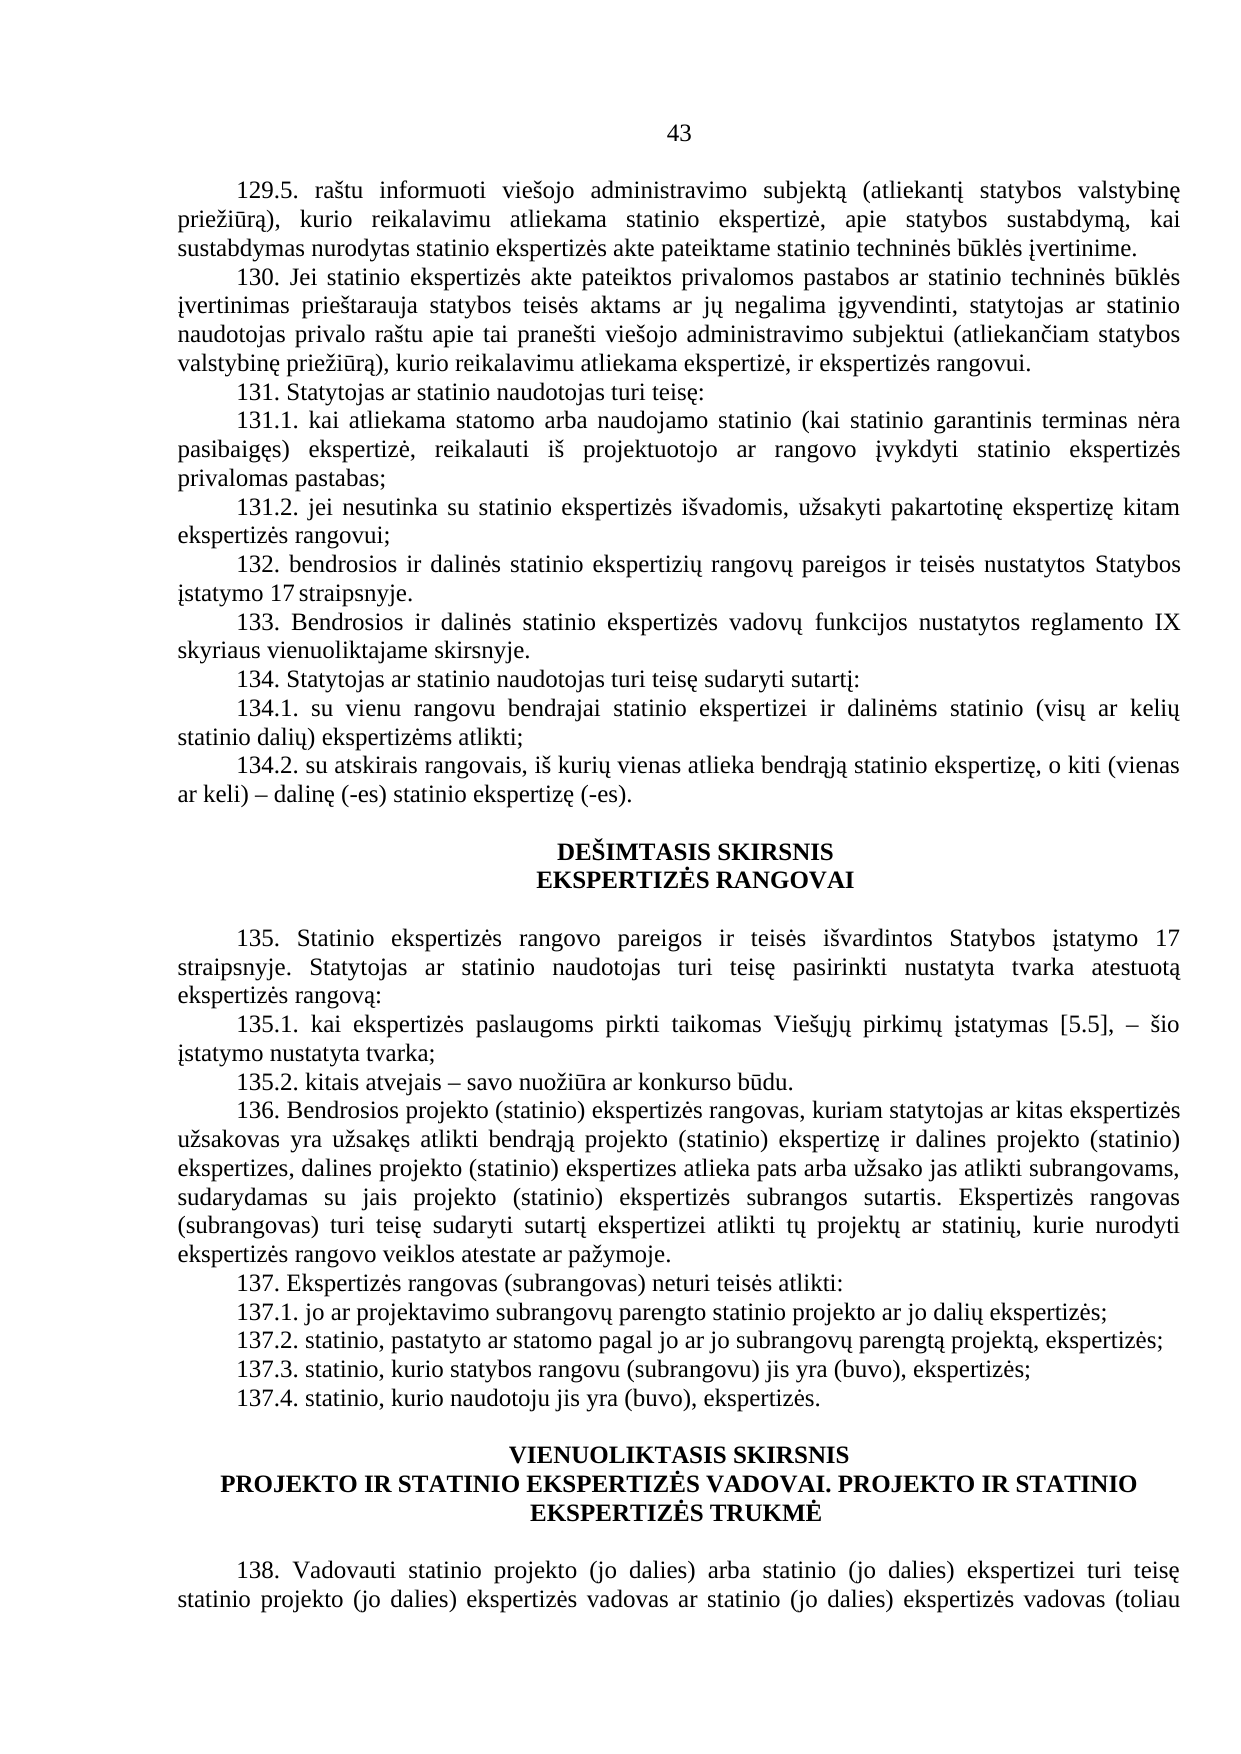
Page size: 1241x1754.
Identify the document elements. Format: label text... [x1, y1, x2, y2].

text 137.1. jo ar projektavimo subrangovų parengto statinio projekto ar jo dalių ekspertizės; [177, 1297, 1181, 1326]
text 134. Statytojas ar statinio naudotojas turi teisę sudaryti sutartį: [177, 664, 1181, 693]
text 138. Vadovauti statinio projekto (jo dalies) arba statinio (jo dalies) ekspertizei turi teisę statinio projekto (jo dalies) ekspertizės vadovas ar statinio (jo dalies) ekspertizės vadovas (toliau [177, 1556, 1181, 1613]
text 134.1. su vienu rangovu bendrajai statinio ekspertizei ir dalinėms statinio (visų ar kelių statinio dalių) ekspertizėms atlikti; [177, 693, 1181, 751]
text 137.4. statinio, kurio naudotoju jis yra (buvo), ekspertizės. [177, 1383, 1181, 1412]
text 136. Bendrosios projekto (statinio) ekspertizės rangovas, kuriam statytojas ar kitas ekspertizės užsakovas yra užsakęs atlikti bendrąją projekto (statinio) ekspertizę ir dalines projekto (statinio) ekspertizes, dalines projekto (statinio) ekspertizes atlieka pats arba užsako jas atlikti subrangovams, sudarydamas su jais projekto (statinio) ekspertizės subrangos sutartis. Ekspertizės rangovas (subrangovas) turi teisę sudaryti sutartį ekspertizei atlikti tų projektų ar statinių, kurie nurodyti ekspertizės rangovo veiklos atestate ar pažymoje. [177, 1096, 1181, 1268]
text 135.2. kitais atvejais – savo nuožiūra ar konkurso būdu. [177, 1067, 1181, 1096]
text 134.2. su atskirais rangovais, iš kurių vienas atlieka bendrąją statinio ekspertizę, o kiti (vienas ar keli) – dalinę (-es) statinio ekspertizę (-es). [177, 751, 1181, 808]
text 130. Jei statinio ekspertizės akte pateiktos privalomos pastabos ar statinio techninės būklės įvertinimas prieštarauja statybos teisės aktams ar jų negalima įgyvendinti, statytojas ar statinio naudotojas privalo raštu apie tai pranešti viešojo administravimo subjektui (atliekančiam statybos valstybinę priežiūrą), kurio reikalavimu atliekama ekspertizė, ir ekspertizės rangovui. [177, 262, 1181, 377]
text 129.5. raštu informuoti viešojo administravimo subjektą (atliekantį statybos valstybinę priežiūrą), kurio reikalavimu atliekama statinio ekspertizė, apie statybos sustabdymą, kai sustabdymas nurodytas statinio ekspertizės akte pateiktame statinio techninės būklės įvertinime. [177, 176, 1181, 262]
text PROJEKTO IR STATINIO EKSPERTIZĖS VADOVAI. PROJEKTO IR STATINIO EKSPERTIZĖS TRUKMĖ [177, 1469, 1181, 1527]
text 137.2. statinio, pastatyto ar statomo pagal jo ar jo subrangovų parengtą projektą, ekspertizės; [177, 1326, 1181, 1354]
text 131.2. jei nesutinka su statinio ekspertizės išvadomis, užsakyti pakartotinę ekspertizę kitam ekspertizės rangovui; [177, 492, 1181, 549]
text 137.3. statinio, kurio statybos rangovu (subrangovu) jis yra (buvo), ekspertizės; [177, 1354, 1181, 1383]
text EKSPERTIZĖS RANGOVAI [177, 866, 1181, 894]
text 135.1. kai ekspertizės paslaugoms pirkti taikomas Viešųjų pirkimų įstatymas [5.5], – šio įstatymo nustatyta tvarka; [177, 1009, 1181, 1067]
text DEŠIMTASIS SKIRSNIS [177, 837, 1181, 866]
text 131.1. kai atliekama statomo arba naudojamo statinio (kai statinio garantinis terminas nėra pasibaigęs) ekspertizė, reikalauti iš projektuotojo ar rangovo įvykdyti statinio ekspertizės privalomas pastabas; [177, 406, 1181, 492]
text 137. Ekspertizės rangovas (subrangovas) neturi teisės atlikti: [177, 1268, 1181, 1297]
text 132. bendrosios ir dalinės statinio ekspertizių rangovų pareigos ir teisės nustatytos Statybos įstatymo 17 straipsnyje. [177, 549, 1181, 607]
text 131. Statytojas ar statinio naudotojas turi teisę: [177, 377, 1181, 406]
text 135. Statinio ekspertizės rangovo pareigos ir teisės išvardintos Statybos įstatymo 17 straipsnyje. Statytojas ar statinio naudotojas turi teisę pasirinkti nustatyta tvarka atestuotą ekspertizės rangovą: [177, 923, 1181, 1009]
text 133. Bendrosios ir dalinės statinio ekspertizės vadovų funkcijos nustatytos reglamento IX skyriaus vienuoliktajame skirsnyje. [177, 607, 1181, 664]
text VIENUOLIKTASIS SKIRSNIS [177, 1441, 1181, 1469]
